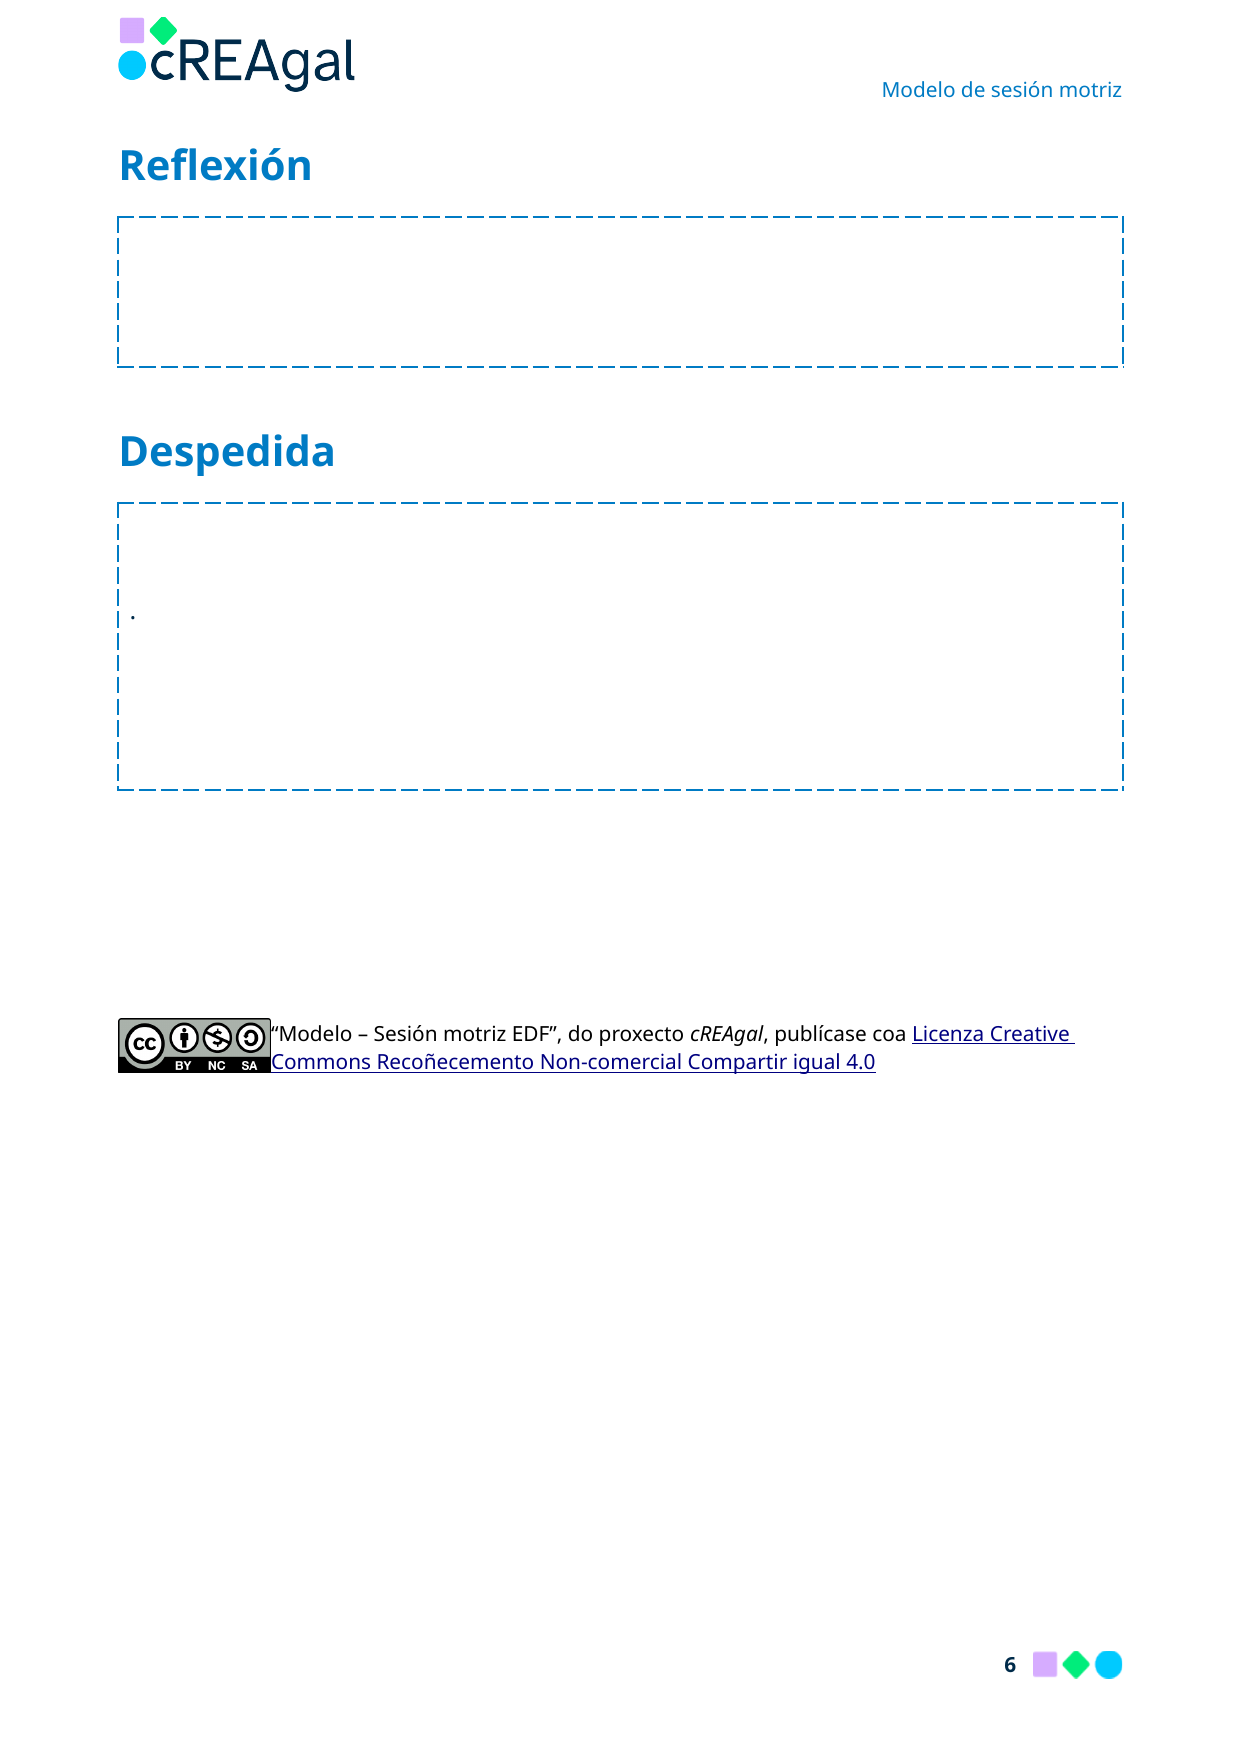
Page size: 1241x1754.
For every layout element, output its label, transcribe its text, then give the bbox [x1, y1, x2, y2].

text Despedida [118, 422, 1122, 479]
table_header . [118, 502, 1123, 789]
table_header [118, 216, 1123, 366]
text “Modelo – Sesión motriz EDF”, do proxecto cREAgal, publícase coa Licenza Creative Commons Recoñecemento Non-comercial Compartir igual 4.0 [118, 1019, 1122, 1076]
text Reflexión [118, 136, 1122, 193]
